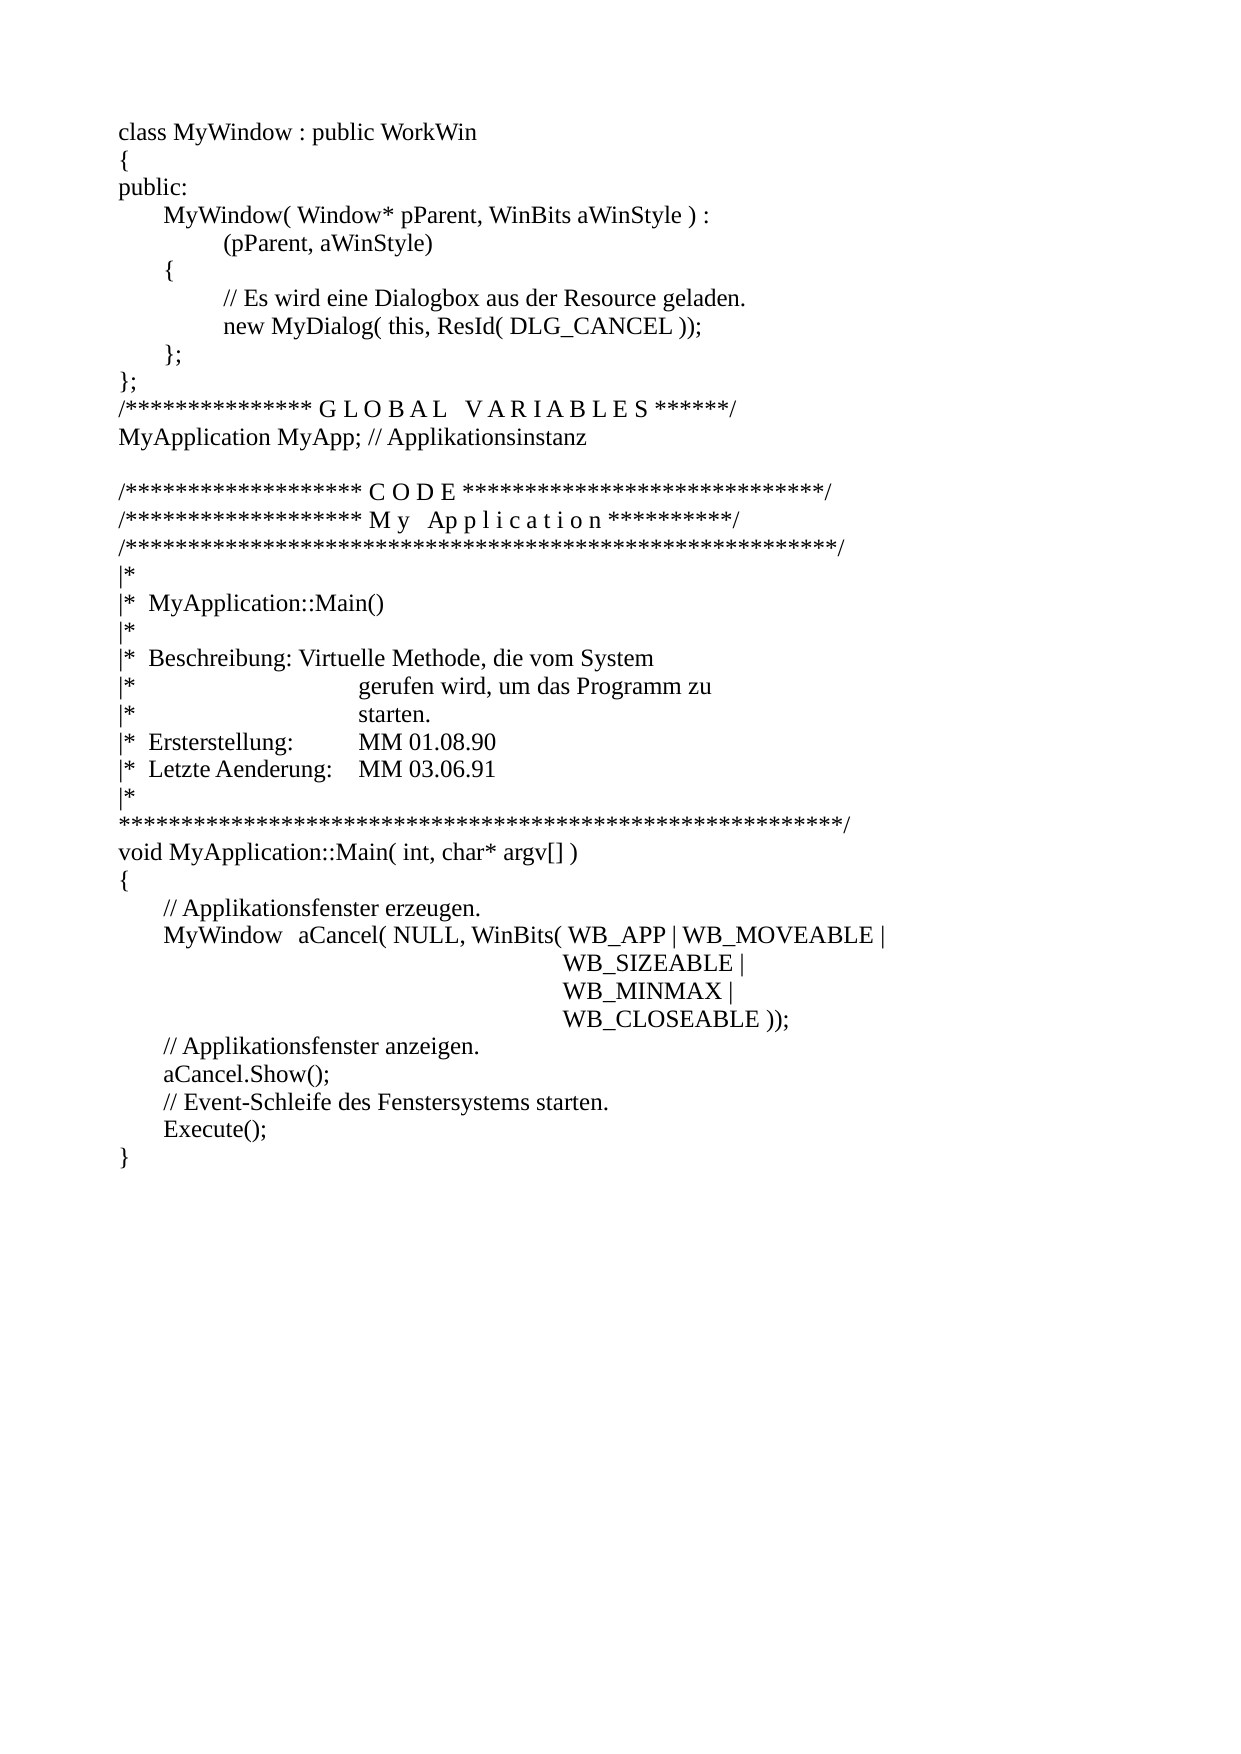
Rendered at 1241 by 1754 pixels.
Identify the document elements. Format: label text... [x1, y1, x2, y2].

list |* [118, 783, 1122, 811]
list // Event-Schleife des Fenstersystems starten. [118, 1088, 1122, 1116]
list WB_MINMAX | [118, 977, 1122, 1005]
list |* Letzte Aenderung: MM 03.06.91 [118, 755, 1122, 783]
list aCancel.Show(); [118, 1060, 1122, 1088]
list **********************************************************/ [118, 811, 1122, 838]
list /******************* M y Ap p l i c a t i o n **********/ [118, 506, 1122, 534]
list Execute(); [118, 1116, 1122, 1143]
list // Applikationsfenster anzeigen. [118, 1032, 1122, 1060]
list // Es wird eine Dialogbox aus der Resource geladen. [118, 284, 1122, 312]
list { [118, 257, 1122, 284]
list class MyWindow : public WorkWin [118, 118, 1122, 146]
list /*************** G L O B A L V A R I A B L E S ******/ [118, 395, 1122, 423]
list /******************* C O D E *****************************/ [118, 478, 1122, 506]
list /*********************************************************/ [118, 534, 1122, 561]
list }; [118, 340, 1122, 367]
list WB_CLOSEABLE )); [118, 1005, 1122, 1032]
list { [118, 866, 1122, 894]
list |* gerufen wird, um das Programm zu [118, 672, 1122, 700]
list public: [118, 173, 1122, 201]
list }; [118, 367, 1122, 395]
list // Applikationsfenster erzeugen. [118, 894, 1122, 922]
list WB_SIZEABLE | [118, 949, 1122, 977]
list { [118, 146, 1122, 173]
list } [118, 1143, 1122, 1171]
list |* [118, 561, 1122, 589]
list new MyDialog( this, ResId( DLG_CANCEL )); [118, 312, 1122, 340]
list (pParent, aWinStyle) [118, 229, 1122, 257]
list |* MyApplication::Main() [118, 589, 1122, 617]
list MyWindow aCancel( NULL, WinBits( WB_APP | WB_MOVEABLE | [118, 922, 1122, 949]
list |* [118, 617, 1122, 644]
list |* starten. [118, 700, 1122, 728]
list |* Ersterstellung: MM 01.08.90 [118, 728, 1122, 755]
list MyWindow( Window* pParent, WinBits aWinStyle ) : [118, 201, 1122, 229]
list MyApplication MyApp; // Applikationsinstanz [118, 423, 1122, 451]
list |* Beschreibung: Virtuelle Methode, die vom System [118, 644, 1122, 672]
list void MyApplication::Main( int, char* argv[] ) [118, 838, 1122, 866]
